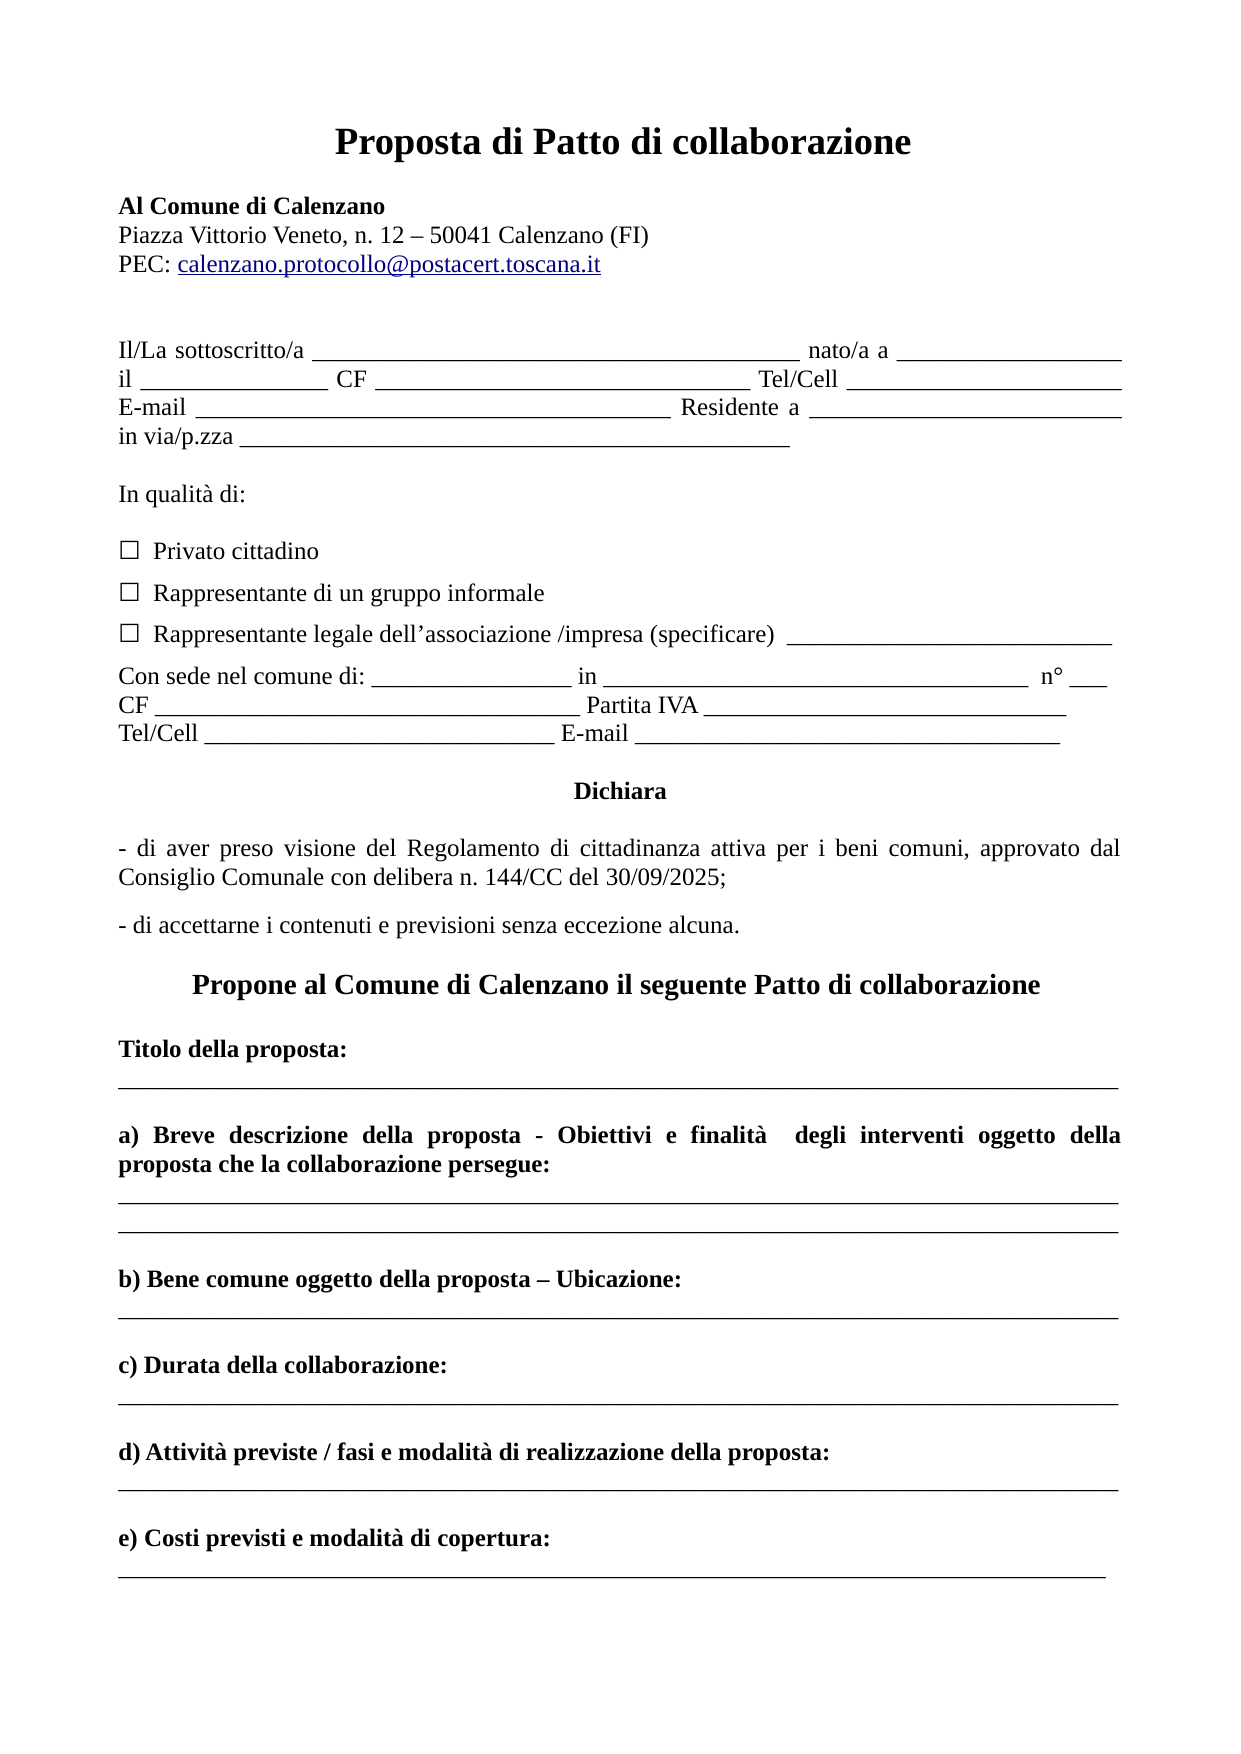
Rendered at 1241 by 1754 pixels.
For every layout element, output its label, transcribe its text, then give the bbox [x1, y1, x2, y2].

text CF __________________________________ Partita IVA _____________________________ [118, 690, 1122, 718]
text ________________________________________________________________________________ [118, 1293, 1122, 1322]
text PEC: calenzano.protocollo@postacert.toscana.it [118, 249, 1122, 277]
text ☐ Rappresentante di un gruppo informale [118, 578, 1122, 607]
text ________________________________________________________________________________ [118, 1379, 1122, 1408]
text _______________________________________________________________________________ [118, 1552, 1122, 1581]
text Tel/Cell ____________________________ E-mail __________________________________ [118, 718, 1122, 747]
text d) Attività previste / fasi e modalità di realizzazione della proposta: [118, 1437, 1122, 1466]
text Dichiara [118, 776, 1122, 805]
text Propone al Comune di Calenzano il seguente Patto di collaborazione [118, 967, 1122, 1001]
text In qualità di: [118, 479, 1122, 507]
text ☐ Privato cittadino [118, 536, 1122, 565]
text - di aver preso visione del Regolamento di cittadinanza attiva per i beni comuni, approvato dal Consiglio Comunale con delibera n. 144/CC del 30/09/2025; [118, 833, 1122, 891]
text Titolo della proposta: [118, 1034, 1122, 1063]
text c) Durata della collaborazione: [118, 1351, 1122, 1379]
text Proposta di Patto di collaborazione [118, 118, 1122, 162]
text ☐ Rappresentante legale dell’associazione /impresa (specificare) __________________________ [118, 619, 1122, 648]
text Il/La sottoscritto/a _______________________________________ nato/a a __________________ il _______________ CF ______________________________ Tel/Cell ______________________ E-mail ______________________________________ Residente a _________________________ in via/p.zza ____________________________________________ [118, 335, 1122, 450]
text a) Breve descrizione della proposta - Obiettivi e finalità degli interventi oggetto della proposta che la collaborazione persegue: [118, 1121, 1122, 1178]
text b) Bene comune oggetto della proposta – Ubicazione: [118, 1264, 1122, 1293]
text ________________________________________________________________________________ [118, 1063, 1122, 1092]
text - di accettarne i contenuti e previsioni senza eccezione alcuna. [118, 910, 1122, 938]
text ________________________________________________________________________________________________________________________________________________________________ [118, 1178, 1122, 1236]
text e) Costi previsti e modalità di copertura: [118, 1523, 1122, 1552]
text Piazza Vittorio Veneto, n. 12 – 50041 Calenzano (FI) [118, 220, 1122, 249]
text Al Comune di Calenzano [118, 191, 1122, 220]
text ________________________________________________________________________________ [118, 1466, 1122, 1494]
text Con sede nel comune di: ________________ in __________________________________ n° ___ [118, 661, 1122, 690]
